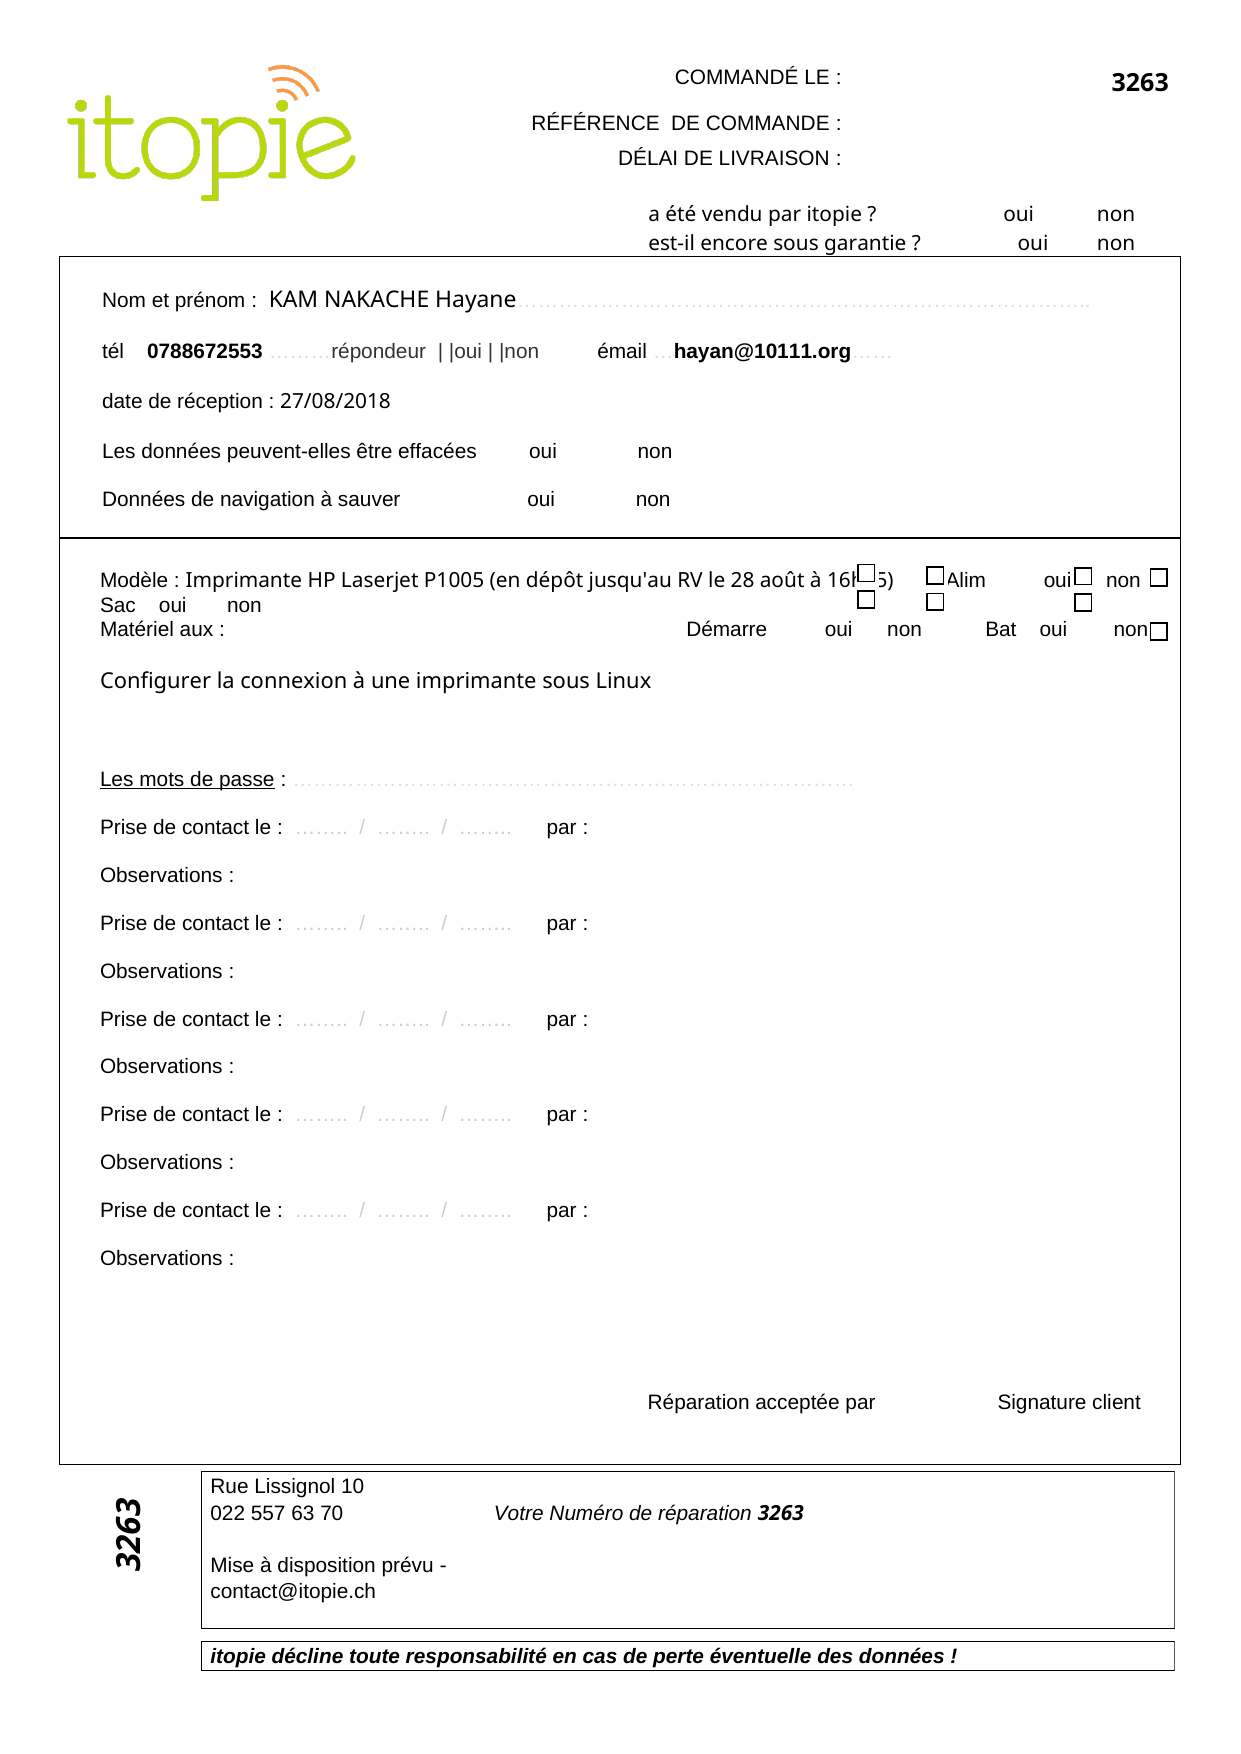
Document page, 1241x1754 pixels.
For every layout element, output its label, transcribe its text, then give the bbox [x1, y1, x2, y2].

table_header Rue Lissignol 10 022 557 63 70 Votre Numéro de réparation 3263 Mise à disposition prévu - contact@itopie.ch [195, 1465, 1180, 1635]
text Nom et prénom : KAM NAKACHE Hayane……………………………………………………………………….. [60, 280, 1180, 314]
text Observations : [60, 1243, 1180, 1270]
text Prise de contact le : …….. / …….. / …….. par : [60, 1099, 1180, 1126]
text Matériel aux : Démarre oui non Bat oui non [60, 614, 1180, 641]
text a été vendu par itopie ? oui non [59, 199, 1181, 228]
text Observations : [60, 1147, 1180, 1174]
text Prise de contact le : …….. / …….. / …….. par : [60, 812, 1180, 839]
text Les données peuvent-elles être effacées oui non [60, 436, 1180, 463]
table_header COMMANDÉ LE : [490, 59, 847, 104]
text Prise de contact le : …….. / …….. / …….. par : [60, 1003, 1180, 1030]
text Observations : [60, 859, 1180, 887]
table_header 3263 [847, 59, 1180, 104]
text Prise de contact le : …….. / …….. / …….. par : [60, 1195, 1180, 1222]
text Données de navigation à sauver oui non [60, 484, 1180, 511]
text Observations : [60, 1051, 1180, 1078]
text Observations : [60, 955, 1180, 982]
text Réparation acceptée par Signature client [60, 1387, 1180, 1414]
picture [67, 65, 356, 201]
text Modèle : Imprimante HP Laserjet P1005 (en dépôt jusqu'au RV le 28 août à 16h15) Alim oui non Sac oui non [948, 562, 1180, 614]
text Les mots de passe : ……………………………………………………………………… [60, 764, 1180, 791]
table_cell itopie décline toute responsabilité en cas de perte éventuelle des données ! [195, 1635, 1180, 1677]
text date de réception : 27/08/2018 [60, 383, 1180, 415]
text Modèle : Imprimante HP Laserjet P1005 (en dépôt jusqu'au RV le 28 août à 16h15) Alim oui non Sac oui non [60, 562, 925, 614]
text est-il encore sous garantie ? oui non [59, 228, 1181, 256]
text tél 0788672553 ………répondeur | |oui | |non émail …hayan@10111.org…… [60, 335, 1180, 362]
table_cell RÉFÉRENCE DE COMMANDE : [490, 105, 847, 140]
text Configurer la connexion à une imprimante sous Linux [60, 662, 1180, 695]
table_cell [847, 140, 1180, 175]
table_cell [847, 105, 1180, 140]
text Prise de contact le : …….. / …….. / …….. par : [60, 907, 1180, 934]
table_header 3263 [59, 1465, 195, 1677]
table_cell DÉLAI DE LIVRAISON : [490, 140, 847, 175]
